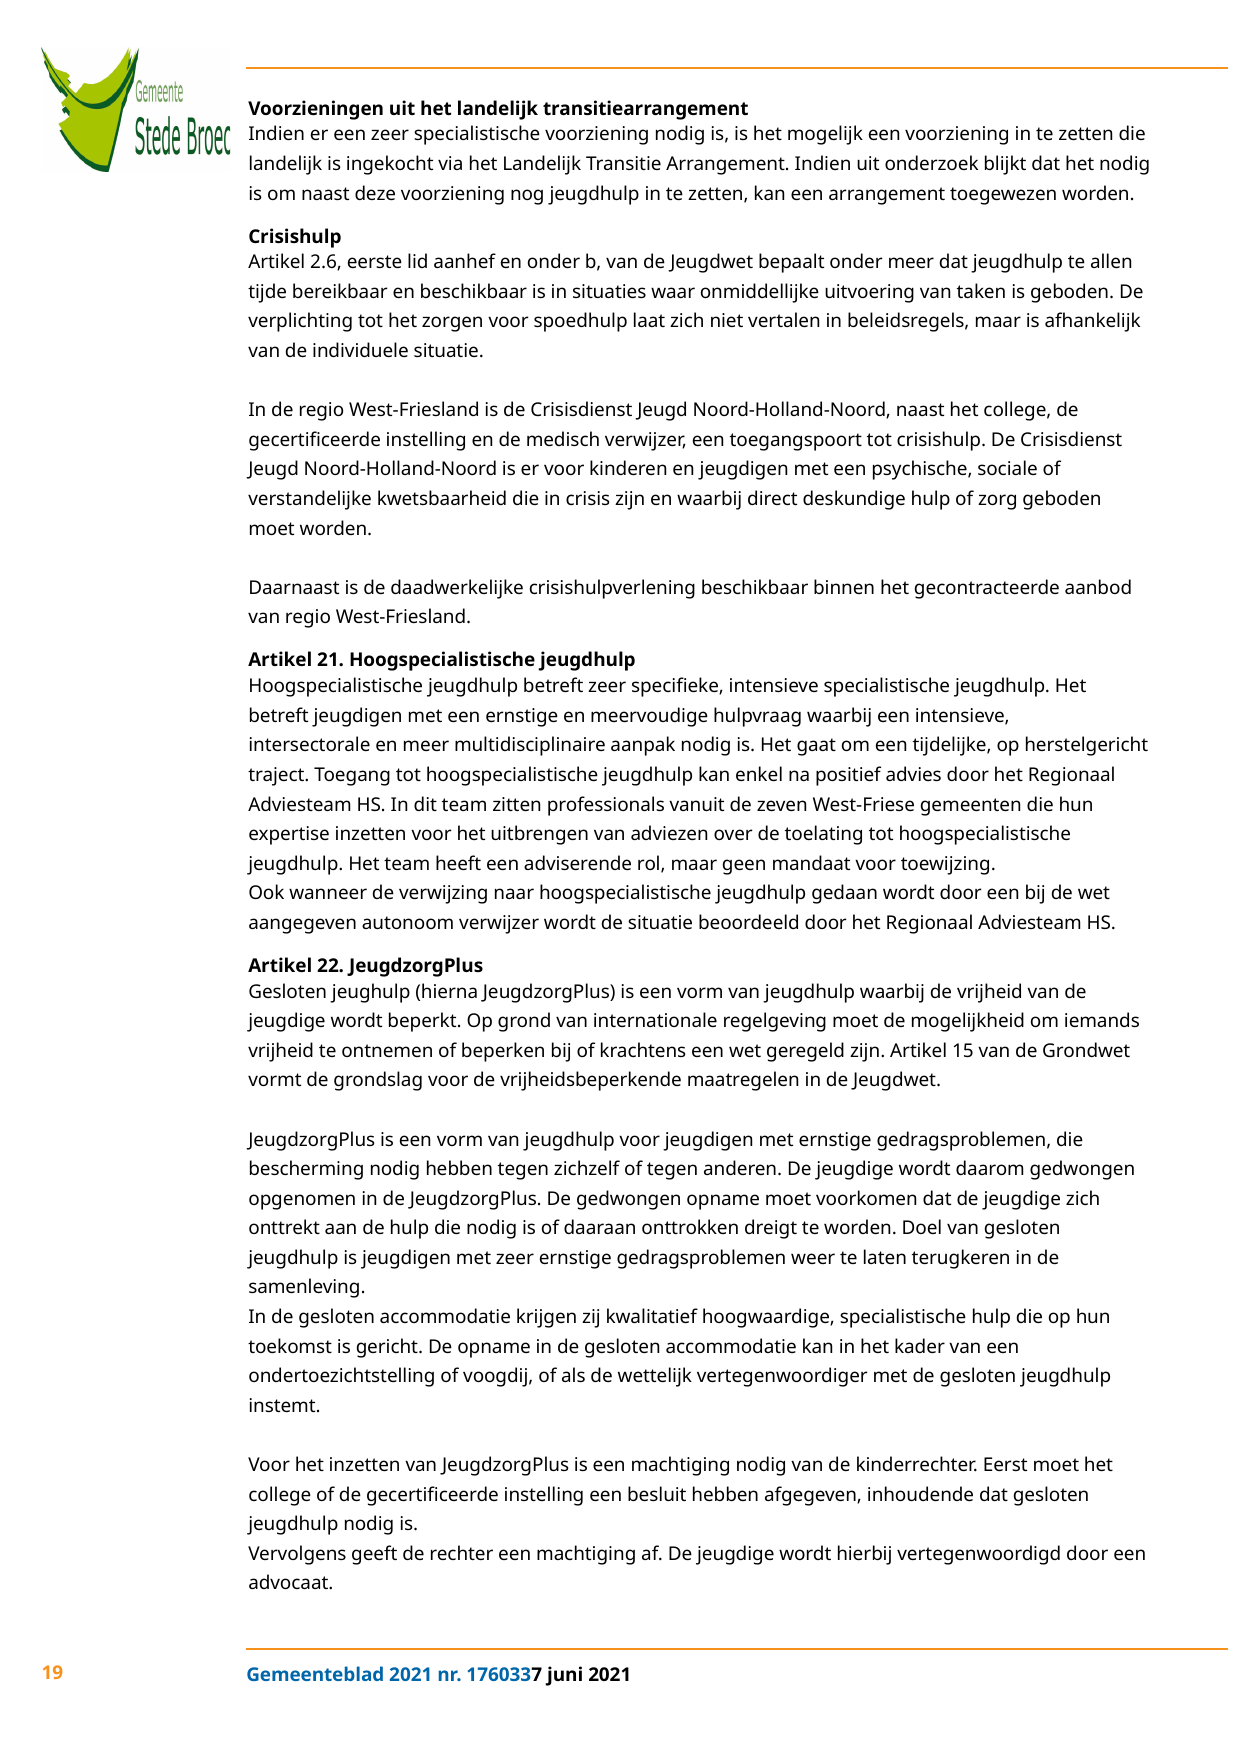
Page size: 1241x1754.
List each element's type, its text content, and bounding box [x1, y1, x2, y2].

text intersectorale en meer multidisciplinaire aanpak nodig is. Het gaat om een tijdelijke, op herstelgericht traject. Toegang tot hoogspecialistische jeugdhulp kan enkel na positief advies door het Regionaal Adviesteam HS. In dit team zitten professionals vanuit de zeven West-Friese gemeenten die hun expertise inzetten voor het uitbrengen van adviezen over de toelating tot hoogspecialistische jeugdhulp. Het team heeft een adviserende rol, maar geen mandaat voor toewijzing. [248, 732, 1152, 876]
text Voorzieningen uit het landelijk transitiearrangement [248, 95, 1152, 121]
text In de regio West-Friesland is de Crisisdienst Jeugd Noord-Holland-Noord, naast het college, de gecertificeerde instelling en de medisch verwijzer, een toegangspoort tot crisishulp. De Crisisdienst Jeugd Noord-Holland-Noord is er voor kinderen en jeugdigen met een psychische, sociale of verstandelijke kwetsbaarheid die in crisis zijn en waarbij direct deskundige hulp of zorg geboden moet worden. [248, 396, 1152, 541]
text Vervolgens geeft de rechter een machtiging af. De jeugdige wordt hierbij vertegenwoordigd door een advocaat. [248, 1540, 1152, 1595]
text Voor het inzetten van JeugdzorgPlus is een machtiging nodig van de kinderrechter. Eerst moet het college of de gecertificeerde instelling een besluit hebben afgegeven, inhoudende dat gesloten jeugdhulp nodig is. [248, 1451, 1152, 1536]
text Artikel 22. JeugdzorgPlus [248, 952, 1152, 978]
text Gesloten jeughulp (hierna JeugdzorgPlus) is een vorm van jeugdhulp waarbij de vrijheid van de jeugdige wordt beperkt. Op grond van internationale regelgeving moet de mogelijkheid om iemands vrijheid te ontnemen of beperken bij of krachtens een wet geregeld zijn. Artikel 15 van de Grondwet vormt de grondslag voor de vrijheidsbeperkende maatregelen in de Jeugdwet. [248, 978, 1152, 1092]
text Daarnaast is de daadwerkelijke crisishulpverlening beschikbaar binnen het gecontracteerde aanbod van regio West-Friesland. [248, 574, 1152, 629]
text In de gesloten accommodatie krijgen zij kwalitatief hoogwaardige, specialistische hulp die op hun toekomst is gericht. De opname in de gesloten accommodatie kan in het kader van een ondertoezichtstelling of voogdij, of als de wettelijk vertegenwoordiger met de gesloten jeugdhulp instemt. [248, 1303, 1152, 1418]
text Crisishulp [248, 223, 1152, 248]
picture [41, 47, 231, 172]
text Artikel 21. Hoogspecialistische jeugdhulp [248, 647, 1152, 672]
text JeugdzorgPlus is een vorm van jeugdhulp voor jeugdigen met ernstige gedragsproblemen, die bescherming nodig hebben tegen zichzelf of tegen anderen. De jeugdige wordt daarom gedwongen opgenomen in de JeugdzorgPlus. De gedwongen opname moet voorkomen dat de jeugdige zich onttrekt aan de hulp die nodig is of daaraan onttrokken dreigt te worden. Doel van gesloten jeugdhulp is jeugdigen met zeer ernstige gedragsproblemen weer te laten terugkeren in de samenleving. [248, 1126, 1152, 1299]
text Hoogspecialistische jeugdhulp betreft zeer specifieke, intensieve specialistische jeugdhulp. Het betreft jeugdigen met een ernstige en meervoudige hulpvraag waarbij een intensieve, [248, 672, 1152, 728]
text Artikel 2.6, eerste lid aanhef en onder b, van de Jeugdwet bepaalt onder meer dat jeugdhulp te allen tijde bereikbaar en beschikbaar is in situaties waar onmiddellijke uitvoering van taken is geboden. De verplichting tot het zorgen voor spoedhulp laat zich niet vertalen in beleidsregels, maar is afhankelijk van de individuele situatie. [248, 248, 1152, 363]
text Ook wanneer de verwijzing naar hoogspecialistische jeugdhulp gedaan wordt door een bij de wet aangegeven autonoom verwijzer wordt de situatie beoordeeld door het Regionaal Adviesteam HS. [248, 879, 1152, 935]
text Indien er een zeer specialistische voorziening nodig is, is het mogelijk een voorziening in te zetten die landelijk is ingekocht via het Landelijk Transitie Arrangement. Indien uit onderzoek blijkt dat het nodig is om naast deze voorziening nog jeugdhulp in te zetten, kan een arrangement toegewezen worden. [248, 121, 1152, 205]
